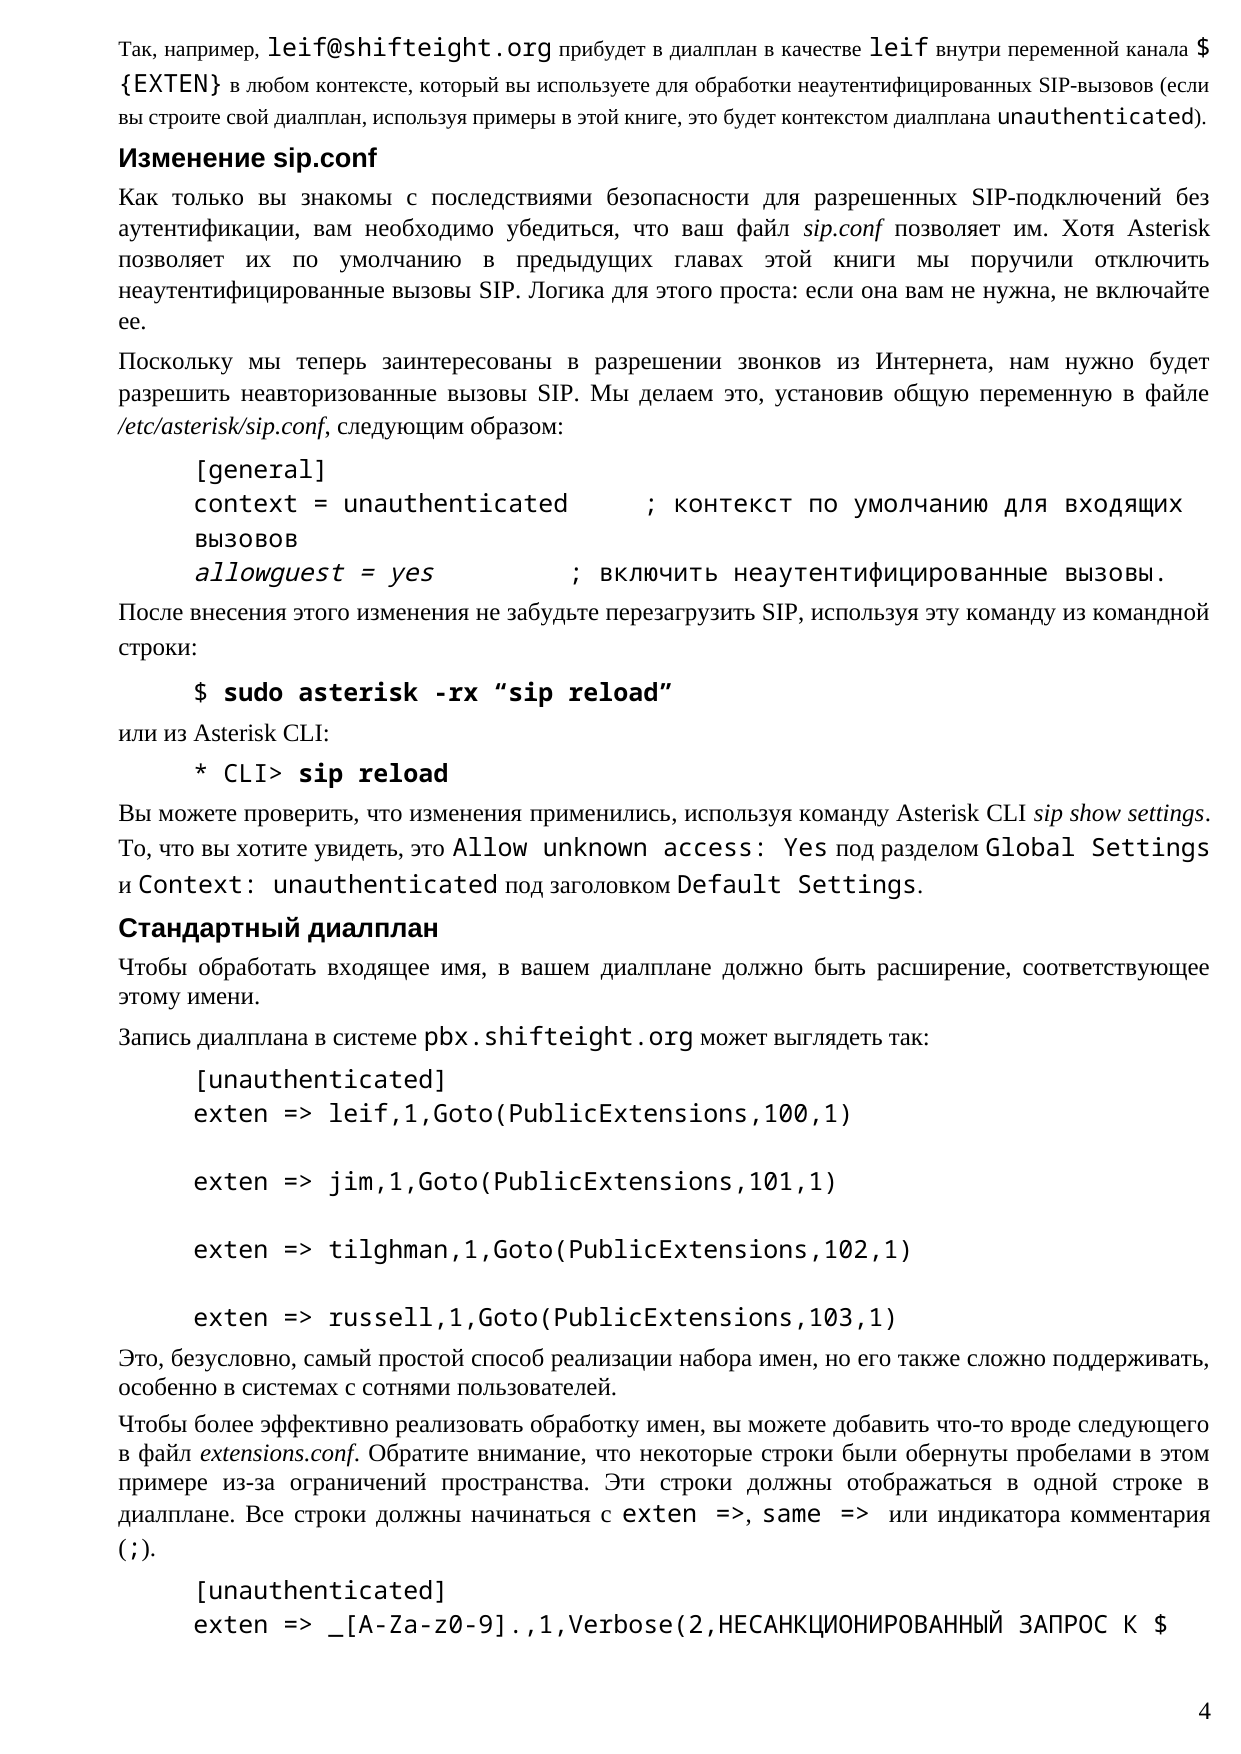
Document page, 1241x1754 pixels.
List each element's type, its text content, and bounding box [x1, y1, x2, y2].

text или из Asterisk CLI: [118, 718, 1211, 747]
text [unauthenticated] [193, 1573, 1211, 1607]
text Поскольку мы теперь заинтересованы в разрешении звонков из Интернета, нам нужно будет разрешить неавторизованные вызовы SIP. Мы делаем это, установив общую переменную в файле /etc/asterisk/sip.conf, следующим образом: [118, 346, 1211, 439]
text exten => leif,1,Goto(PublicExtensions,100,1) [193, 1096, 1211, 1130]
text * CLI> sip reload [193, 756, 1211, 789]
text $ sudo asterisk -rx “sip reload” [193, 675, 1211, 709]
text Изменение sip.conf [118, 142, 1211, 173]
text exten => russell,1,Goto(PublicExtensions,103,1) [193, 1300, 1211, 1334]
text [general] [193, 452, 1211, 486]
text allowguest = yes ; включить неаутентифицированные вызовы. [193, 554, 1211, 588]
text Стандартный диалплан [118, 912, 1211, 943]
text exten => _[A-Za-z0-9].,1,Verbose(2,НЕСАНКЦИОНИРОВАННЫЙ ЗАПРОС К $ [193, 1607, 1211, 1641]
text Чтобы более эффективно реализовать обработку имен, вы можете добавить что-то вроде следующего в файл extensions.conf. Обратите внимание, что некоторые строки были обернуты пробелами в этом примере из-за ограничений пространства. Эти строки должны отображаться в одной строке в диалплане. Все строки должны начинаться с exten =>, same => или индикатора комментария (;). [118, 1409, 1211, 1564]
text Вы можете проверить, что изменения применились, используя команду Asterisk CLI sip show settings. То, что вы хотите увидеть, это Allow unknown access: Yes под разделом Global Settings и Context: unauthenticated под заголовком Default Settings. [118, 798, 1211, 901]
text exten => tilghman,1,Goto(PublicExtensions,102,1) [193, 1232, 1211, 1266]
text Как только вы знакомы с последствиями безопасности для разрешенных SIP-подключений без аутентификации, вам необходимо убедиться, что ваш файл sip.conf позволяет им. Хотя Asterisk позволяет их по умолчанию в предыдущих главах этой книги мы поручили отключить неаутентифицированные вызовы SIP. Логика для этого проста: если она вам не нужна, не включайте ее. [118, 182, 1211, 335]
text Так, например, leif@shifteight.org прибудет в диалплан в качестве leif внутри переменной канала ${EXTEN} в любом контексте, который вы используете для обработки неаутентифицированных SIP-вызовов (если вы строите свой диалплан, используя примеры в этой книге, это будет контекстом диалплана unauthenticated). [118, 29, 1211, 131]
text Запись диалплана в системе pbx.shifteight.org может выглядеть так: [118, 1019, 1211, 1053]
text [unauthenticated] [193, 1062, 1211, 1096]
text context = unauthenticated ; контекст по умолчанию для входящих вызовов [193, 486, 1211, 554]
text Чтобы обработать входящее имя, в вашем диалплане должно быть расширение, соответствующее этому имени. [118, 952, 1211, 1010]
text Это, безусловно, самый простой способ реализации набора имен, но его также сложно поддерживать, особенно в системах с сотнями пользователей. [118, 1343, 1211, 1401]
text exten => jim,1,Goto(PublicExtensions,101,1) [193, 1164, 1211, 1198]
text После внесения этого изменения не забудьте перезагрузить SIP, используя эту команду из командной строки: [118, 597, 1211, 660]
